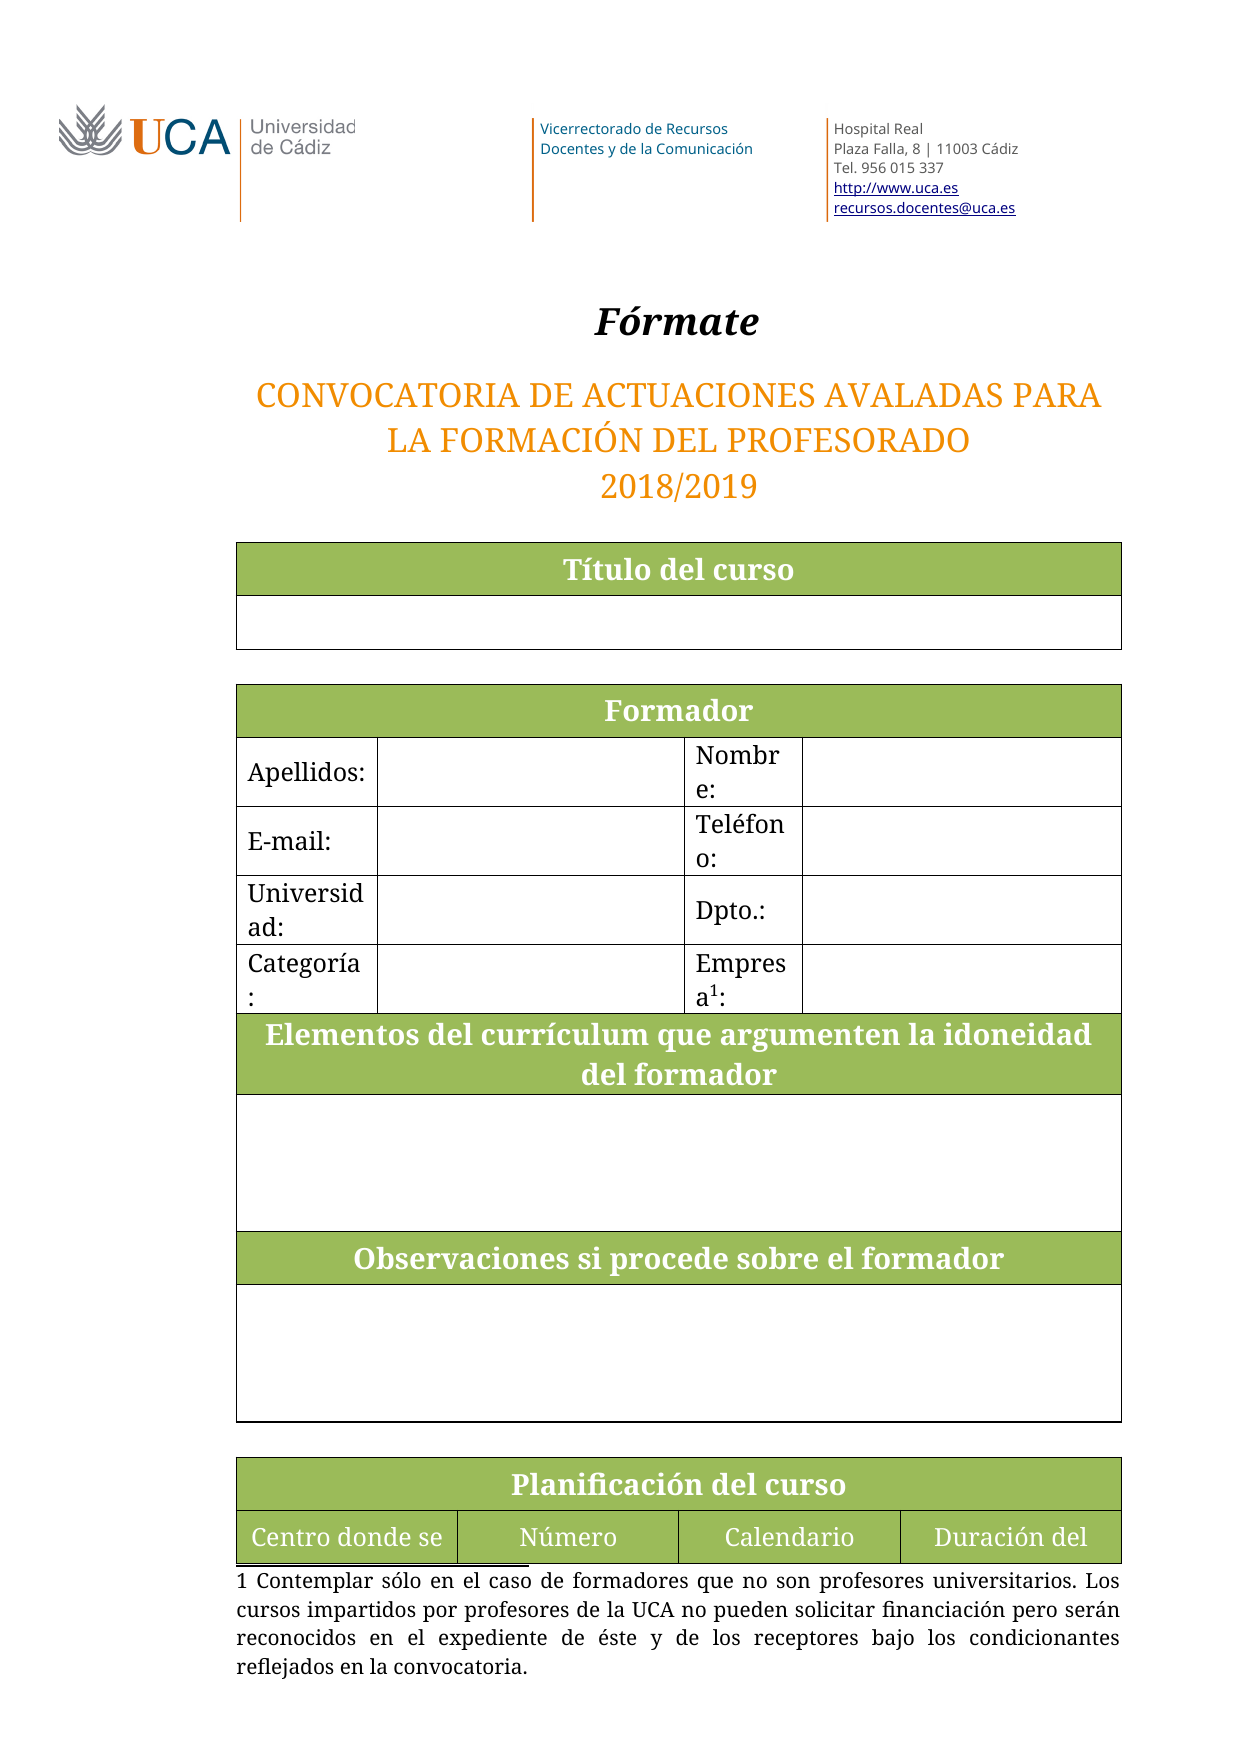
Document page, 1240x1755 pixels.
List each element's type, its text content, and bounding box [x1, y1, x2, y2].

table_cell [237, 1285, 1121, 1421]
table_cell Empresa: [685, 945, 802, 1013]
text 2018/2019 [236, 463, 1121, 508]
table_cell Categoría: [237, 945, 377, 1013]
table_cell [803, 945, 1121, 1013]
table_cell Elementos del currículum que argumenten la idoneidad del formador [237, 1014, 1121, 1094]
table_header Formador [237, 685, 1121, 737]
table_cell E-mail: [237, 807, 377, 875]
table_cell [378, 945, 684, 1013]
table_cell Calendario [679, 1511, 900, 1563]
table_cell Nombre: [685, 738, 802, 806]
table_cell [237, 1095, 1121, 1231]
table_cell Dpto.: [685, 876, 802, 944]
text CONVOCATORIA DE ACTUACIONES AVALADAS PARA LA FORMACIÓN DEL PROFESORADO [236, 372, 1121, 463]
table_cell Teléfono: [685, 807, 802, 875]
table_cell [378, 876, 684, 944]
table_cell Observaciones si procede sobre el formador [237, 1232, 1121, 1284]
text Fórmate [236, 295, 1121, 346]
table_cell Número [458, 1511, 678, 1563]
table_cell [803, 807, 1121, 875]
table_header Planificación del curso [237, 1458, 1121, 1510]
table_cell [803, 738, 1121, 806]
table_cell Apellidos: [237, 738, 377, 806]
table_cell [803, 876, 1121, 944]
table_header Título del curso [237, 543, 1121, 595]
table_cell [378, 738, 684, 806]
table_cell [237, 596, 1121, 648]
table_cell [378, 807, 684, 875]
table_cell Duración del [901, 1511, 1121, 1563]
table_cell Centro donde se [237, 1511, 457, 1563]
table_cell Universidad: [237, 876, 377, 944]
